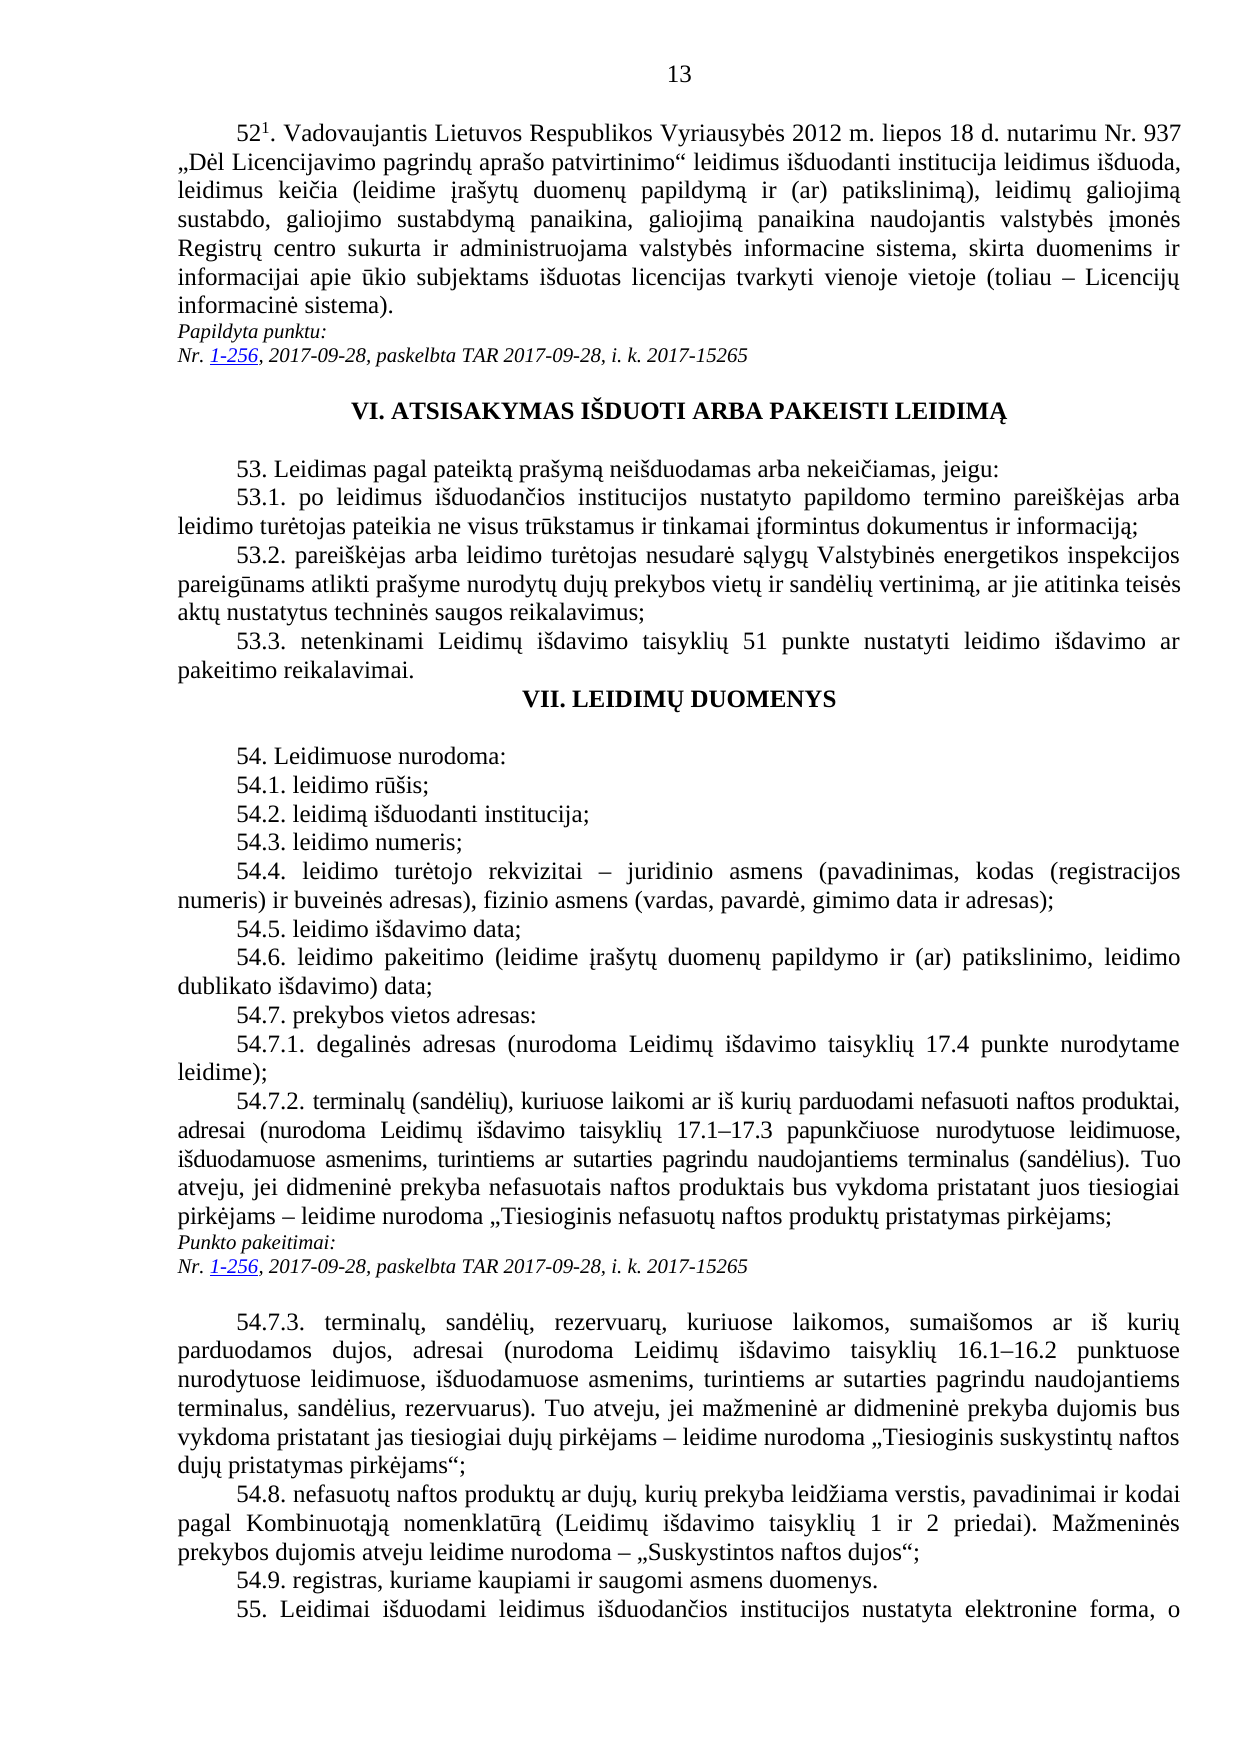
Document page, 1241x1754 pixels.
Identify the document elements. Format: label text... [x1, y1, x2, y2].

text Nr. 1-256, 2017-09-28, paskelbta TAR 2017-09-28, i. k. 2017-15265 [177, 343, 1181, 367]
text 53.2. pareiškėjas arba leidimo turėtojas nesudarė sąlygų Valstybinės energetikos inspekcijos pareigūnams atlikti prašyme nurodytų dujų prekybos vietų ir sandėlių vertinimą, ar jie atitinka teisės aktų nustatytus techninės saugos reikalavimus; [177, 540, 1181, 626]
text 521. Vadovaujantis Lietuvos Respublikos Vyriausybės 2012 m. liepos 18 d. nutarimu Nr. 937 „Dėl Licencijavimo pagrindų aprašo patvirtinimo“ leidimus išduodanti institucija leidimus išduoda, leidimus keičia (leidime įrašytų duomenų papildymą ir (ar) patikslinimą), leidimų galiojimą sustabdo, galiojimo sustabdymą panaikina, galiojimą panaikina naudojantis valstybės įmonės Registrų centro sukurta ir administruojama valstybės informacine sistema, skirta duomenims ir informacijai apie ūkio subjektams išduotas licencijas tvarkyti vienoje vietoje (toliau – Licencijų informacinė sistema). [177, 118, 1181, 319]
text 54.7. prekybos vietos adresas: [177, 1000, 1181, 1029]
text Nr. 1-256, 2017-09-28, paskelbta TAR 2017-09-28, i. k. 2017-15265 [177, 1254, 1181, 1278]
text 54.8. nefasuotų naftos produktų ar dujų, kurių prekyba leidžiama verstis, pavadinimai ir kodai pagal Kombinuotąją nomenklatūrą (Leidimų išdavimo taisyklių 1 ir 2 priedai). Mažmeninės prekybos dujomis atveju leidime nurodoma – „Suskystintos naftos dujos“; [177, 1479, 1181, 1566]
text 54.2. leidimą išduodanti institucija; [177, 799, 1181, 827]
text 54.7.2. terminalų (sandėlių), kuriuose laikomi ar iš kurių parduodami nefasuoti naftos produktai, adresai (nurodoma Leidimų išdavimo taisyklių 17.1–17.3 papunkčiuose nurodytuose leidimuose, išduodamuose asmenims, turintiems ar sutarties pagrindu naudojantiems terminalus (sandėlius). Tuo atveju, jei didmeninė prekyba nefasuotais naftos produktais bus vykdoma pristatant juos tiesiogiai pirkėjams – leidime nurodoma „Tiesioginis nefasuotų naftos produktų pristatymas pirkėjams; [177, 1086, 1181, 1230]
text 54.6. leidimo pakeitimo (leidime įrašytų duomenų papildymo ir (ar) patikslinimo, leidimo dublikato išdavimo) data; [177, 942, 1181, 1000]
text 53.1. po leidimus išduodančios institucijos nustatyto papildomo termino pareiškėjas arba leidimo turėtojas pateikia ne visus trūkstamus ir tinkamai įformintus dokumentus ir informaciją; [177, 482, 1181, 540]
text 53.3. netenkinami Leidimų išdavimo taisyklių 51 punkte nustatyti leidimo išdavimo ar pakeitimo reikalavimai. [177, 626, 1181, 684]
text VII. LEIDIMŲ DUOMENYS [177, 684, 1181, 712]
text 54.9. registras, kuriame kaupiami ir saugomi asmens duomenys. [177, 1566, 1181, 1594]
text 54.3. leidimo numeris; [177, 827, 1181, 856]
text 55. Leidimai išduodami leidimus išduodančios institucijos nustatyta elektronine forma, o [177, 1594, 1181, 1623]
text Punkto pakeitimai: [177, 1230, 1181, 1254]
text Papildyta punktu: [177, 319, 1181, 343]
text 54. Leidimuose nurodoma: [177, 741, 1181, 770]
text 53. Leidimas pagal pateiktą prašymą neišduodamas arba nekeičiamas, jeigu: [177, 454, 1181, 482]
text VI. ATSISAKYMAS IŠDUOTI ARBA PAKEISTI LEIDIMĄ [177, 396, 1181, 425]
text 54.1. leidimo rūšis; [177, 770, 1181, 799]
text 54.4. leidimo turėtojo rekvizitai – juridinio asmens (pavadinimas, kodas (registracijos numeris) ir buveinės adresas), fizinio asmens (vardas, pavardė, gimimo data ir adresas); [177, 856, 1181, 914]
text 54.7.3. terminalų, sandėlių, rezervuarų, kuriuose laikomos, sumaišomos ar iš kurių parduodamos dujos, adresai (nurodoma Leidimų išdavimo taisyklių 16.1–16.2 punktuose nurodytuose leidimuose, išduodamuose asmenims, turintiems ar sutarties pagrindu naudojantiems terminalus, sandėlius, rezervuarus). Tuo atveju, jei mažmeninė ar didmeninė prekyba dujomis bus vykdoma pristatant jas tiesiogiai dujų pirkėjams – leidime nurodoma „Tiesioginis suskystintų naftos dujų pristatymas pirkėjams“; [177, 1307, 1181, 1479]
text 54.5. leidimo išdavimo data; [177, 914, 1181, 942]
text 54.7.1. degalinės adresas (nurodoma Leidimų išdavimo taisyklių 17.4 punkte nurodytame leidime); [177, 1029, 1181, 1086]
